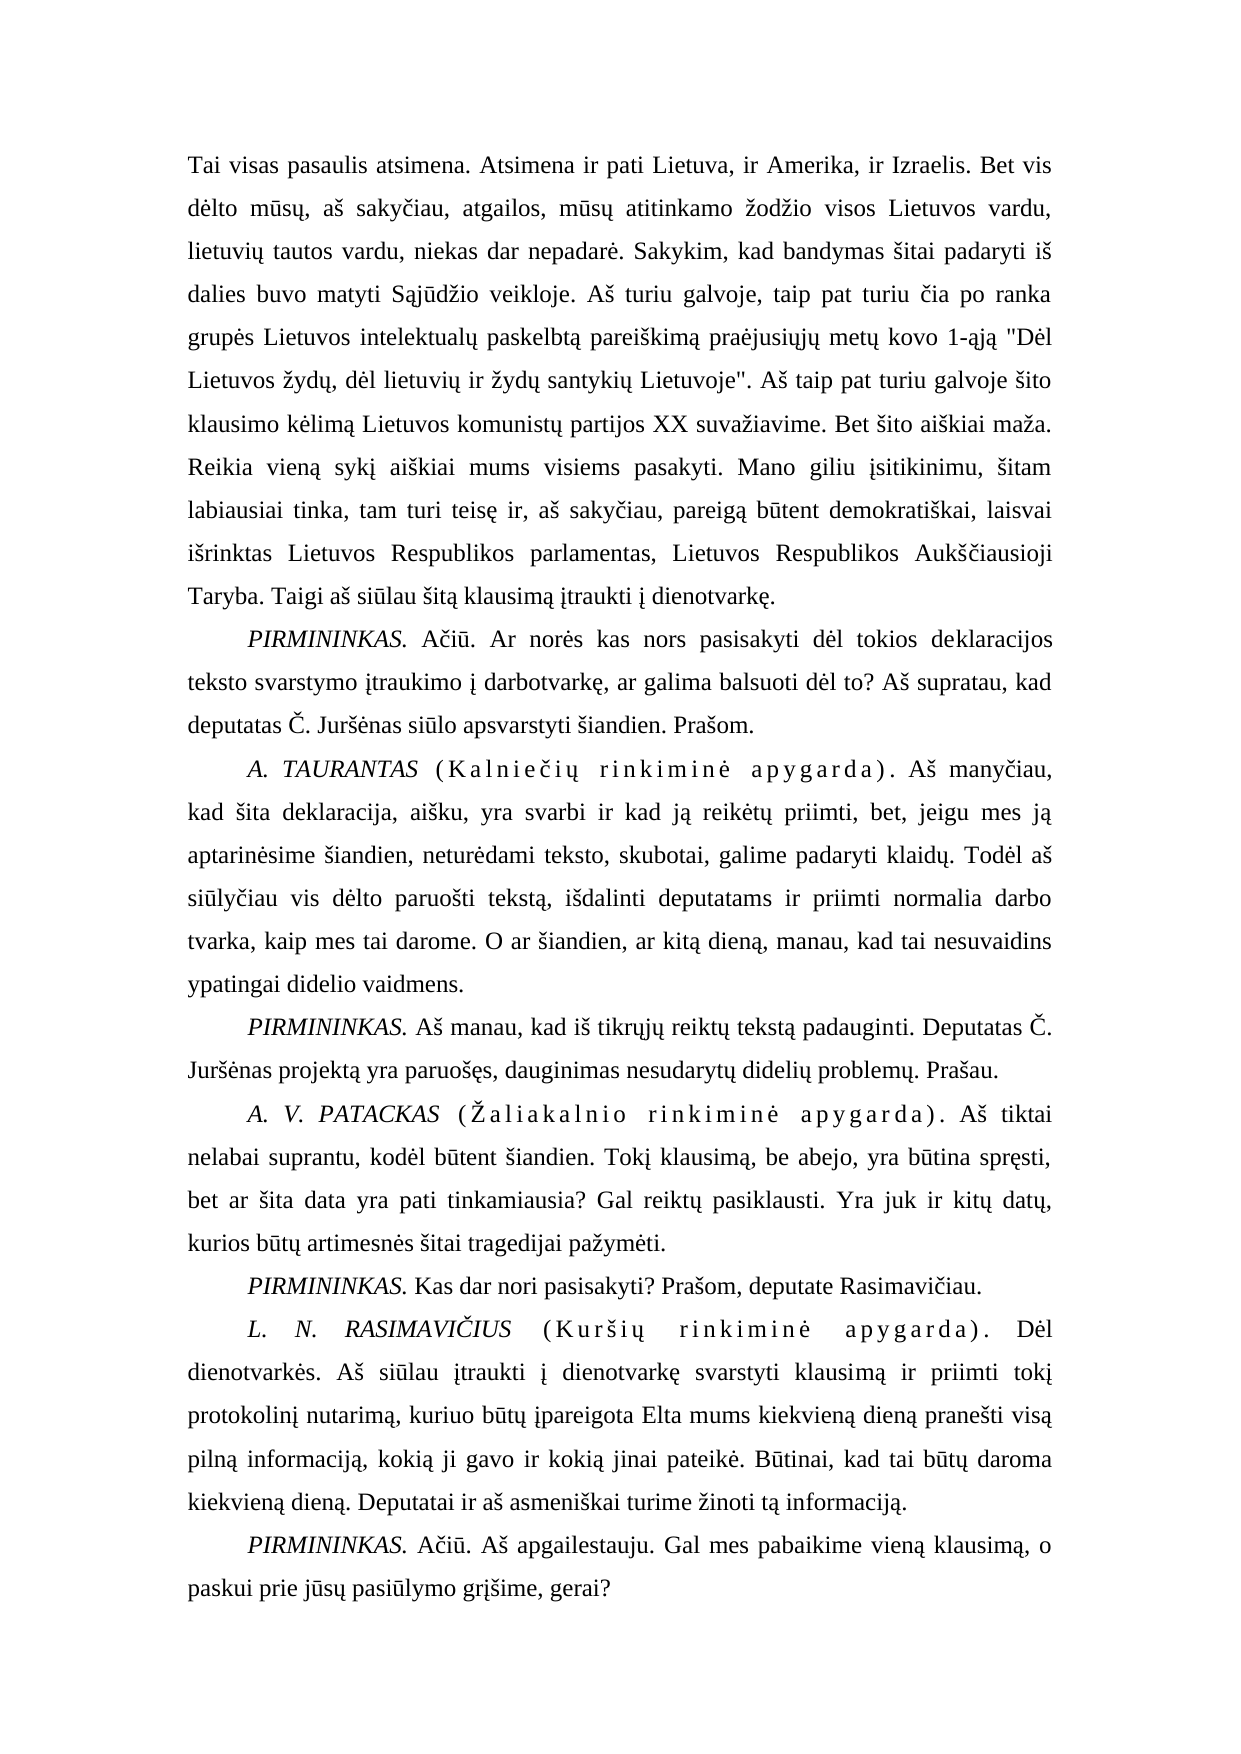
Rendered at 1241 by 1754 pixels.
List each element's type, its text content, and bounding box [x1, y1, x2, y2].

text A. TAURANTAS (Kalniečių rinkiminė apygarda). Aš manyčiau, kad šita deklaracija, aišku, yra svarbi ir kad ją reikėtų priimti, bet, jeigu mes ją aptarinėsime šiandien, neturė­dami teksto, skubotai, galime padaryti klaidų. Todėl aš siūlyčiau vis dėlto paruošti tekstą, išdalinti deputatams ir priimti normalia darbo tvarka, kaip mes tai darome. O ar šiandien, ar kitą dieną, manau, kad tai nesuvaidins ypatingai didelio vaidmens. [187, 754, 1053, 998]
text L. N. RASIMAVIČIUS (Kuršių rinkiminė apygarda). Dėl dienotvarkės. Aš siūlau įtraukti į dienotvarkę svarstyti klausi­mą ir priimti tokį protokolinį nutarimą, kuriuo būtų įpareigota Elta mums kiekvieną dieną pranešti visą pilną informaciją, ko­kią ji gavo ir kokią jinai pateikė. Būtinai, kad tai būtų daroma kiekvieną dieną. Deputatai ir aš asmeniškai turime žinoti tą in­formaciją. [187, 1314, 1053, 1516]
text PIRMININKAS. Aš manau, kad iš tikrųjų reiktų tekstą padaugin­ti. Deputatas Č. Juršėnas projektą yra paruošęs, dauginimas ne­sudarytų didelių problemų. Prašau. [187, 1012, 1053, 1084]
text Tai visas pasaulis atsimena. Atsimena ir pati Lietuva, ir Amerika, ir Izraelis. Bet vis dėlto mūsų, aš sakyčiau, atgailos, mūsų atitinkamo žodžio visos Lietuvos vardu, lietuvių tautos vardu, niekas dar nepadarė. Sakykim, kad bandymas šitai padaryti iš dalies buvo matyti Sąjūdžio veikloje. Aš turiu galvoje, taip pat turiu čia po ranka grupės Lietuvos intelektualų paskelbtą pareiš­kimą praėjusiųjų metų kovo 1-ąją "Dėl Lietuvos žydų, dėl lietu­vių ir žydų santykių Lietuvoje". Aš taip pat turiu galvoje šito klausimo kėlimą Lietuvos komunistų partijos XX suvažiavime. Bet šito aiškiai maža. Reikia vieną sykį aiškiai mums visiems pasakyti. Mano giliu įsitikinimu, šitam labiausiai tinka, tam turi teisę ir, aš sakyčiau, pareigą būtent demokratiškai, laisvai išrinktas Lietuvos Respublikos parlamentas, Lietuvos Respublikos Aukš­čiausioji Taryba. Taigi aš siūlau šitą klausimą įtraukti į dienotvarkę. [187, 150, 1053, 610]
text PIRMININKAS. Kas dar nori pasisakyti? Prašom, deputate Rasi­mavičiau. [187, 1271, 1053, 1300]
text PIRMININKAS. Ačiū. Ar norės kas nors pasisakyti dėl tokios de­klaracijos teksto svarstymo įtraukimo į darbotvarkę, ar galima balsuoti dėl to? Aš supratau, kad deputatas Č. Juršėnas siūlo ap­svarstyti šiandien. Prašom. [187, 624, 1053, 739]
text PIRMININKAS. Ačiū. Aš apgailestauju. Gal mes pabaikime vieną klausimą, o paskui prie jūsų pasiūlymo grįšime, gerai? [187, 1530, 1053, 1602]
text A. V. PATACKAS (Žaliakalnio rinkiminė apygar­da). Aš tiktai nelabai suprantu, kodėl būtent šiandien. Tokį klausimą, be abejo, yra būtina spręsti, bet ar šita data yra pati tinkamiausia? Gal reiktų pasiklausti. Yra juk ir kitų datų, kurios būtų artimesnės šitai tragedijai pažymėti. [187, 1099, 1053, 1257]
